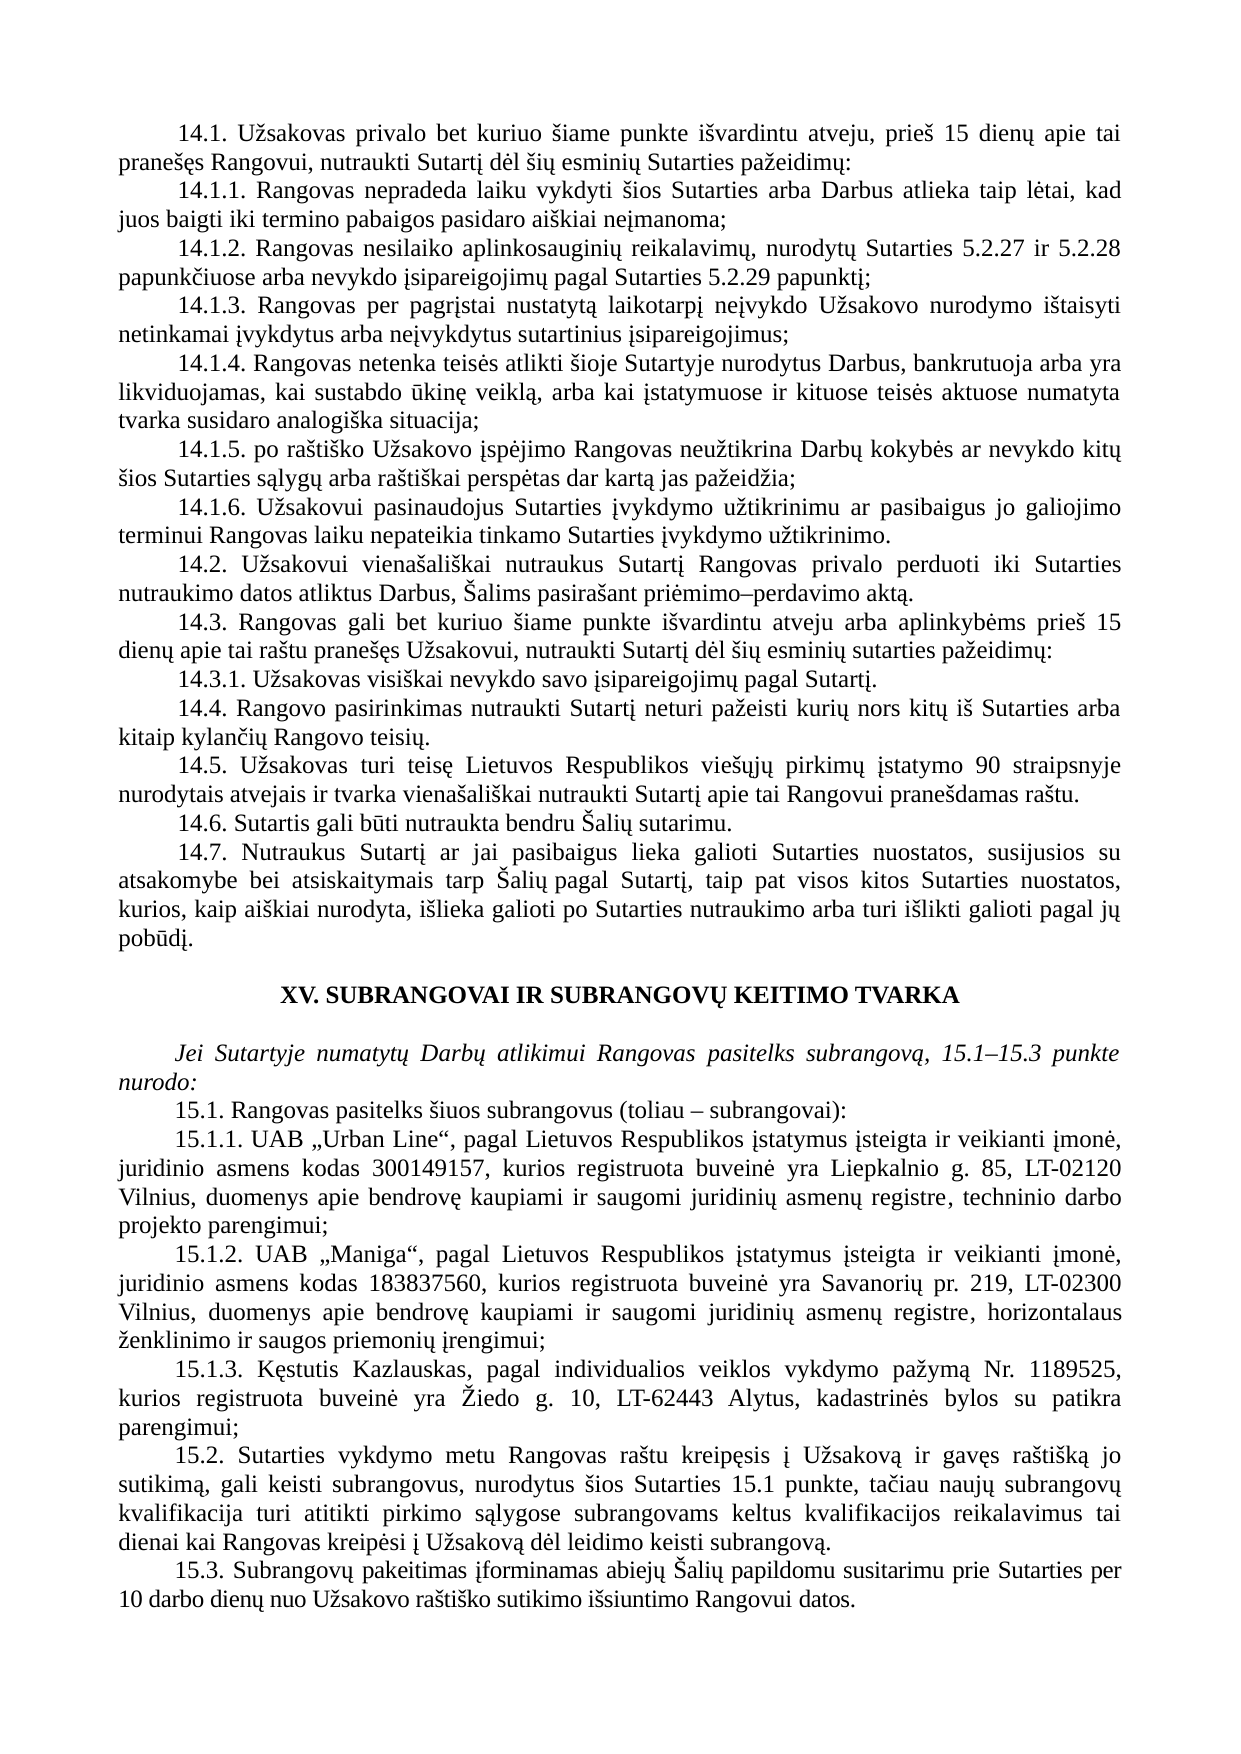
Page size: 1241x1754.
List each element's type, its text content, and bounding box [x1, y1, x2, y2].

text 14.1. Užsakovas privalo bet kuriuo šiame punkte išvardintu atveju, prieš 15 dienų apie tai pranešęs Rangovui, nutraukti Sutartį dėl šių esminių Sutarties pažeidimų: [118, 118, 1122, 176]
text 14.7. Nutraukus Sutartį ar jai pasibaigus lieka galioti Sutarties nuostatos, susijusios su atsakomybe bei atsiskaitymais tarp Šalių pagal Sutartį, taip pat visos kitos Sutarties nuostatos, kurios, kaip aiškiai nurodyta, išlieka galioti po Sutarties nutraukimo arba turi išlikti galioti pagal jų pobūdį. [118, 837, 1122, 952]
text 14.1.5. po raštiško Užsakovo įspėjimo Rangovas neužtikrina Darbų kokybės ar nevykdo kitų šios Sutarties sąlygų arba raštiškai perspėtas dar kartą jas pažeidžia; [118, 434, 1122, 492]
text 14.1.1. Rangovas nepradeda laiku vykdyti šios Sutarties arba Darbus atlieka taip lėtai, kad juos baigti iki termino pabaigos pasidaro aiškiai neįmanoma; [118, 176, 1122, 233]
text 15.1. Rangovas pasitelks šiuos subrangovus (toliau – subrangovai): [118, 1096, 1122, 1124]
text 15.1.1. UAB „Urban Line“, pagal Lietuvos Respublikos įstatymus įsteigta ir veikianti įmonė, juridinio asmens kodas 300149157, kurios registruota buveinė yra Liepkalnio g. 85, LT-02120 Vilnius, duomenys apie bendrovę kaupiami ir saugomi juridinių asmenų registre, techninio darbo projekto parengimui; [118, 1124, 1122, 1239]
text XV. SUBRANGOVAI IR SUBRANGOVŲ KEITIMO TVARKA [118, 981, 1122, 1009]
text 14.1.6. Užsakovui pasinaudojus Sutarties įvykdymo užtikrinimu ar pasibaigus jo galiojimo terminui Rangovas laiku nepateikia tinkamo Sutarties įvykdymo užtikrinimo. [118, 492, 1122, 549]
text 14.1.3. Rangovas per pagrįstai nustatytą laikotarpį neįvykdo Užsakovo nurodymo ištaisyti netinkamai įvykdytus arba neįvykdytus sutartinius įsipareigojimus; [118, 291, 1122, 348]
text 14.3.1. Užsakovas visiškai nevykdo savo įsipareigojimų pagal Sutartį. [118, 664, 1122, 693]
text 15.3. Subrangovų pakeitimas įforminamas abiejų Šalių papildomu susitarimu prie Sutarties per 10 darbo dienų nuo Užsakovo raštiško sutikimo išsiuntimo Rangovui datos. [118, 1556, 1122, 1613]
text 15.2. Sutarties vykdymo metu Rangovas raštu kreipęsis į Užsakovą ir gavęs raštišką jo sutikimą, gali keisti subrangovus, nurodytus šios Sutarties 15.1 punkte, tačiau naujų subrangovų kvalifikacija turi atitikti pirkimo sąlygose subrangovams keltus kvalifikacijos reikalavimus tai dienai kai Rangovas kreipėsi į Užsakovą dėl leidimo keisti subrangovą. [118, 1441, 1122, 1556]
text 14.2. Užsakovui vienašališkai nutraukus Sutartį Rangovas privalo perduoti iki Sutarties nutraukimo datos atliktus Darbus, Šalims pasirašant priėmimo–perdavimo aktą. [118, 549, 1122, 607]
text 14.1.4. Rangovas netenka teisės atlikti šioje Sutartyje nurodytus Darbus, bankrutuoja arba yra likviduojamas, kai sustabdo ūkinę veiklą, arba kai įstatymuose ir kituose teisės aktuose numatyta tvarka susidaro analogiška situacija; [118, 348, 1122, 434]
text Jei Sutartyje numatytų Darbų atlikimui Rangovas pasitelks subrangovą, 15.1–15.3 punkte nurodo: [118, 1038, 1122, 1096]
text 15.1.2. UAB „Maniga“, pagal Lietuvos Respublikos įstatymus įsteigta ir veikianti įmonė, juridinio asmens kodas 183837560, kurios registruota buveinė yra Savanorių pr. 219, LT-02300 Vilnius, duomenys apie bendrovę kaupiami ir saugomi juridinių asmenų registre, horizontalaus ženklinimo ir saugos priemonių įrengimui; [118, 1239, 1122, 1354]
text 14.3. Rangovas gali bet kuriuo šiame punkte išvardintu atveju arba aplinkybėms prieš 15 dienų apie tai raštu pranešęs Užsakovui, nutraukti Sutartį dėl šių esminių sutarties pažeidimų: [118, 607, 1122, 664]
text 14.4. Rangovo pasirinkimas nutraukti Sutartį neturi pažeisti kurių nors kitų iš Sutarties arba kitaip kylančių Rangovo teisių. [118, 693, 1122, 751]
text 14.5. Užsakovas turi teisę Lietuvos Respublikos viešųjų pirkimų įstatymo 90 straipsnyje nurodytais atvejais ir tvarka vienašališkai nutraukti Sutartį apie tai Rangovui pranešdamas raštu. [118, 751, 1122, 808]
text 14.1.2. Rangovas nesilaiko aplinkosauginių reikalavimų, nurodytų Sutarties 5.2.27 ir 5.2.28 papunkčiuose arba nevykdo įsipareigojimų pagal Sutarties 5.2.29 papunktį; [118, 233, 1122, 291]
text 14.6. Sutartis gali būti nutraukta bendru Šalių sutarimu. [118, 808, 1122, 837]
text 15.1.3. Kęstutis Kazlauskas, pagal individualios veiklos vykdymo pažymą Nr. 1189525, kurios registruota buveinė yra Žiedo g. 10, LT-62443 Alytus, kadastrinės bylos su patikra parengimui; [118, 1354, 1122, 1441]
